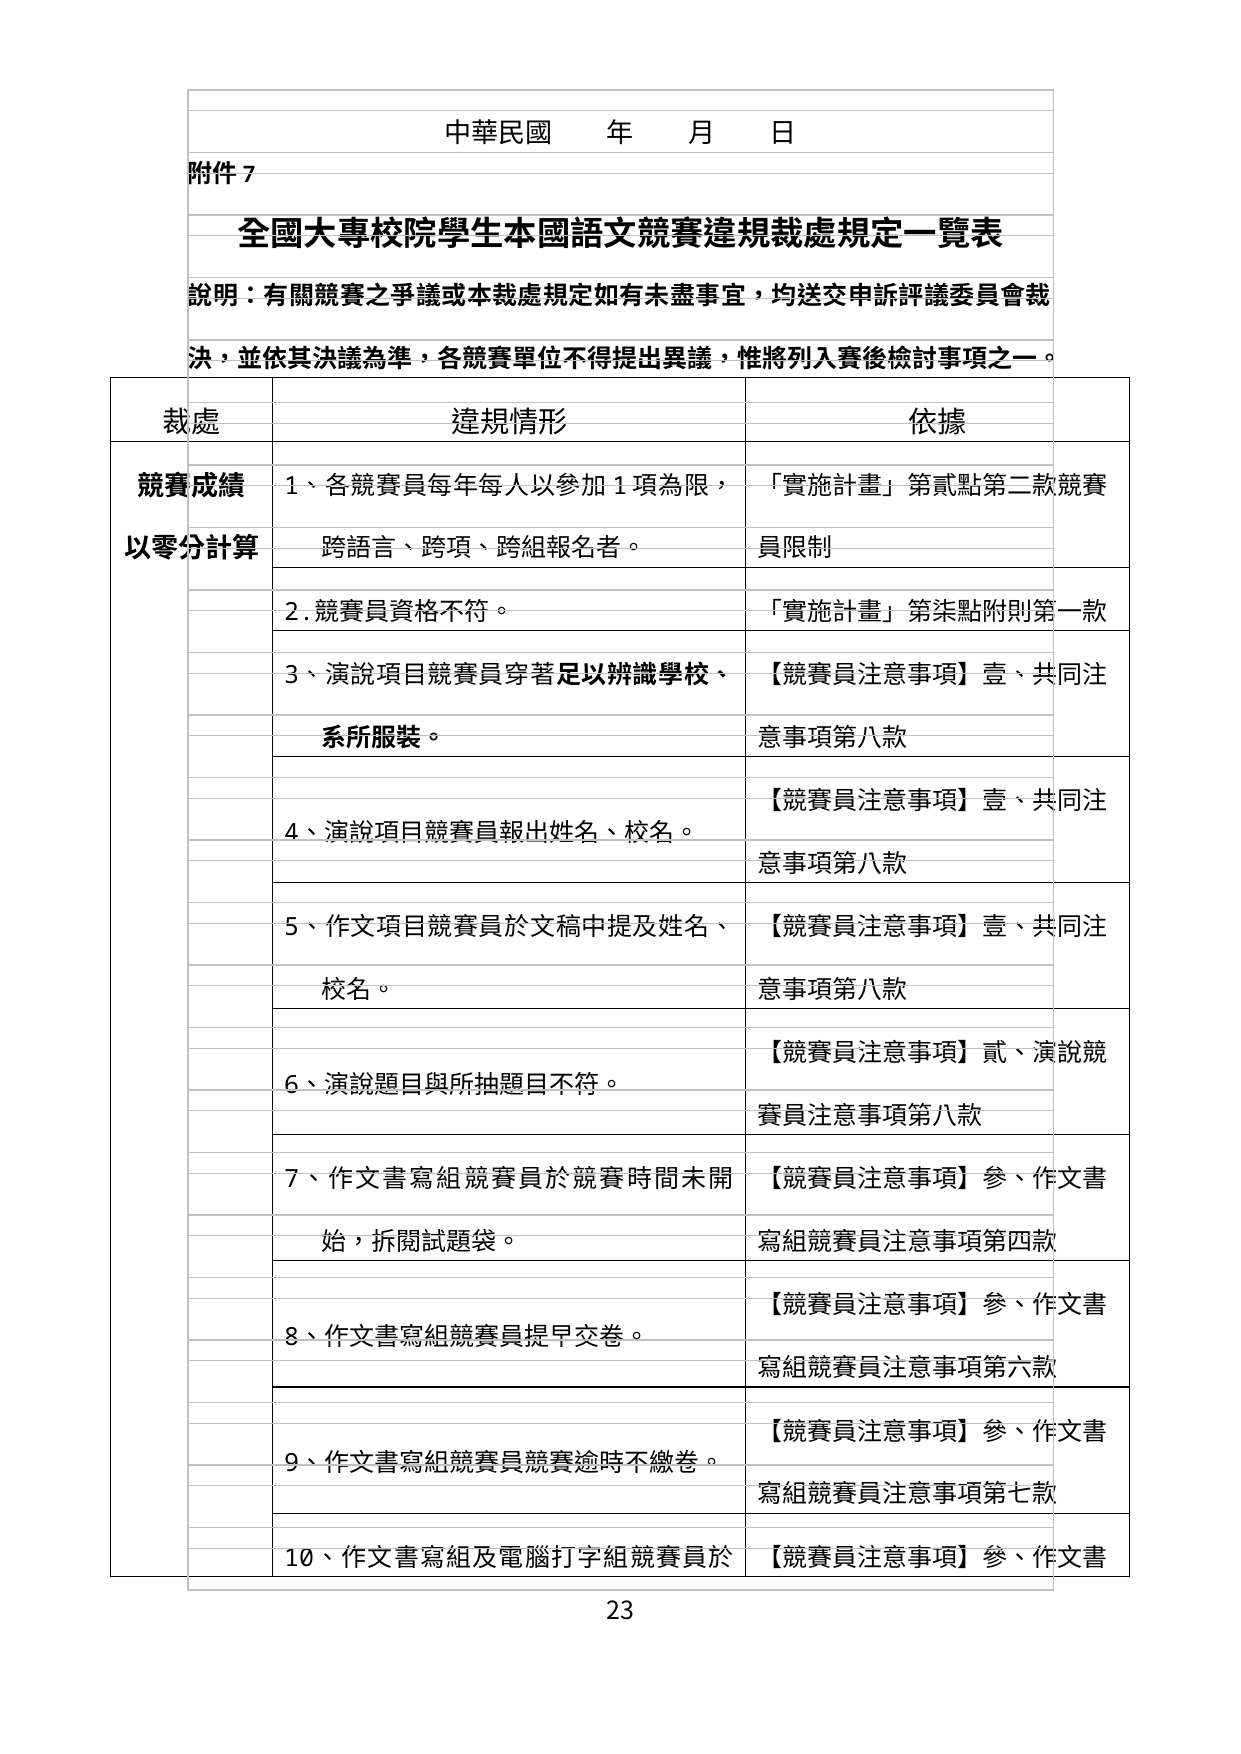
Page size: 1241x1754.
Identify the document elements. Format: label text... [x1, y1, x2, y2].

table_cell 2.競賽員資格不符。 [273, 568, 745, 589]
text 說明：有關競賽之爭議或本裁處規定如有未盡事宜，均送交申訴評議委員會裁決，並依其決議為準，各競賽單位不得提出異議，惟將列入賽後檢討事項之一。 [189, 361, 1053, 377]
table_cell 1、各競賽員每年每人以參加1項為限，跨語言、跨項、跨組報名者。 [273, 486, 745, 527]
table_cell [273, 1528, 745, 1548]
table_cell 6、演說題目與所抽題目不符。 [273, 1091, 745, 1110]
table_cell 競賽成績 以零分計算 [189, 1299, 272, 1339]
table_cell 「實施計畫」第貳點第二款競賽員限制 [746, 549, 1053, 567]
table_cell 「實施計畫」第貳點第二款競賽員限制 [1054, 442, 1129, 567]
table_cell 【競賽員注意事項】參、作文書寫組競賽員注意事項第七款 [746, 1549, 1053, 1576]
text 說明：有關競賽之爭議或本裁處規定如有未盡事宜，均送交申訴評議委員會裁決，並依其決議為準，各競賽單位不得提出異議，惟將列入賽後檢討事項之一。 [189, 278, 1053, 298]
table_cell 【競賽員注意事項】參、作文書寫組競賽員注意事項第七款 [746, 1466, 1053, 1485]
text 說明：有關競賽之爭議或本裁處規定如有未盡事宜，均送交申訴評議委員會裁決，並依其決議為準，各競賽單位不得提出異議，惟將列入賽後檢討事項之一。 [189, 341, 1053, 360]
table_cell 競賽成績 以零分計算 [189, 1361, 272, 1402]
table_cell 6、演說題目與所抽題目不符。 [273, 1009, 745, 1027]
table_cell 【競賽員注意事項】參、作文書寫組競賽員注意事項第六款 [746, 1361, 1053, 1386]
table_cell 【競賽員注意事項】參、作文書寫組競賽員注意事項第七款 [746, 1528, 1053, 1548]
table_cell 【競賽員注意事項】參、作文書寫組競賽員注意事項第七款 [746, 1514, 1053, 1527]
table_cell 3、演說項目競賽員穿著足以辨識學校、系所服裝。 [273, 653, 745, 673]
text 全國大專校院學生本國語文競賽違規裁處規定一覽表 [189, 189, 1053, 214]
table_header 依據 [1054, 378, 1129, 441]
table_cell 4、演說項目競賽員報出姓名、校名。 [273, 861, 745, 882]
table_cell 【競賽員注意事項】貳、演說競賽員注意事項第八款 [746, 1028, 1053, 1048]
table_cell 競賽成績 以零分計算 [189, 528, 272, 548]
table_cell 9、作文書寫組競賽員競賽逾時不繳卷。 [273, 1403, 745, 1423]
table_cell 10、作文書寫組及電腦打字組競賽員於 [273, 1549, 745, 1576]
table_cell 【競賽員注意事項】壹、共同注意事項第八款 [746, 841, 1053, 860]
table_cell 【競賽員注意事項】壹、共同注意事項第八款 [746, 966, 1053, 985]
table_cell 2.競賽員資格不符。 [273, 611, 745, 630]
table_cell 8、作文書寫組競賽員提早交卷。 [273, 1278, 745, 1298]
table_cell 【競賽員注意事項】壹、共同注意事項第八款 [746, 653, 1053, 673]
table_cell 競賽成績 以零分計算 [189, 549, 272, 589]
table_cell 7、作文書寫組競賽員於競賽時間未開始，拆閱試題袋。 [273, 1236, 745, 1260]
text 說明：有關競賽之爭議或本裁處規定如有未盡事宜，均送交申訴評議委員會裁決，並依其決議為準，各競賽單位不得提出異議，惟將列入賽後檢討事項之一。 [189, 299, 1053, 339]
table_cell 7、作文書寫組競賽員於競賽時間未開始，拆閱試題袋。 [273, 1174, 745, 1214]
table_cell 競賽成績 以零分計算 [189, 1549, 272, 1576]
table_header 裁處 [189, 403, 272, 423]
table_cell 【競賽員注意事項】壹、共同注意事項第八款 [746, 924, 1053, 964]
table_cell 競賽成績 以零分計算 [189, 799, 272, 839]
table_cell 9、作文書寫組競賽員競賽逾時不繳卷。 [273, 1388, 745, 1402]
text 全國大專校院學生本國語文競賽違規裁處規定一覽表 [189, 236, 1053, 252]
table_cell 「實施計畫」第貳點第二款競賽員限制 [746, 442, 1053, 464]
table_cell 4、演說項目競賽員報出姓名、校名。 [273, 799, 745, 839]
table_cell 「實施計畫」第柒點附則第一款 [1054, 568, 1129, 630]
table_cell 【競賽員注意事項】壹、共同注意事項第八款 [1054, 631, 1129, 756]
table_cell 【競賽員注意事項】參、作文書寫組競賽員注意事項第七款 [1054, 1514, 1129, 1576]
table_cell 競賽成績 以零分計算 [189, 966, 272, 985]
table_cell 8、作文書寫組競賽員提早交卷。 [273, 1261, 745, 1277]
table_cell 競賽成績 以零分計算 [189, 903, 272, 923]
table_cell 【競賽員注意事項】參、作文書寫組競賽員注意事項第四款 [746, 1153, 1053, 1173]
table_cell 【競賽員注意事項】貳、演說競賽員注意事項第八款 [1054, 1009, 1129, 1134]
table_header 依據 [746, 403, 1053, 423]
table_header 裁處 [189, 424, 272, 441]
table_cell 競賽成績 以零分計算 [189, 442, 272, 464]
table_cell 【競賽員注意事項】參、作文書寫組競賽員注意事項第四款 [1054, 1135, 1129, 1260]
table_cell 3、演說項目競賽員穿著足以辨識學校、系所服裝。 [273, 716, 745, 735]
table_cell 【競賽員注意事項】壹、共同注意事項第八款 [1054, 883, 1129, 1008]
table_cell 【競賽員注意事項】壹、共同注意事項第八款 [746, 778, 1053, 798]
table_cell 競賽成績 以零分計算 [189, 1528, 272, 1548]
table_cell 7、作文書寫組競賽員於競賽時間未開始，拆閱試題袋。 [273, 1216, 745, 1235]
table_cell 5、作文項目競賽員於文稿中提及姓名、校名。 [273, 924, 745, 964]
table_cell 8、作文書寫組競賽員提早交卷。 [273, 1341, 745, 1360]
table_cell 競賽成績 以零分計算 [189, 716, 272, 735]
text 附件7 [189, 153, 1053, 173]
table_cell 競賽成績 以零分計算 [189, 778, 272, 798]
table_cell 【競賽員注意事項】參、作文書寫組競賽員注意事項第七款 [746, 1403, 1053, 1423]
table_cell 【競賽員注意事項】參、作文書寫組競賽員注意事項第七款 [746, 1388, 1053, 1402]
table_cell 【競賽員注意事項】壹、共同注意事項第八款 [746, 631, 1053, 652]
table_cell 【競賽員注意事項】壹、共同注意事項第八款 [746, 757, 1053, 777]
table_cell 【競賽員注意事項】壹、共同注意事項第八款 [746, 861, 1053, 882]
table_cell 【競賽員注意事項】貳、演說競賽員注意事項第八款 [746, 1009, 1053, 1027]
table_header 裁處 [189, 378, 272, 402]
table_cell 【競賽員注意事項】參、作文書寫組競賽員注意事項第四款 [746, 1135, 1053, 1152]
table_cell 5、作文項目競賽員於文稿中提及姓名、校名。 [273, 966, 745, 985]
text 全國大專校院學生本國語文競賽違規裁處規定一覽表 [189, 216, 392, 235]
table_cell 競賽成績 以零分計算 [189, 1174, 272, 1214]
table_cell 6、演說題目與所抽題目不符。 [273, 1111, 745, 1134]
table_cell 6、演說題目與所抽題目不符。 [273, 1049, 745, 1089]
table_cell 競賽成績 以零分計算 [189, 1216, 272, 1235]
table_cell 7、作文書寫組競賽員於競賽時間未開始，拆閱試題袋。 [273, 1135, 745, 1152]
table_header 依據 [746, 424, 1053, 441]
table_cell 競賽成績 以零分計算 [189, 861, 272, 902]
table_header 違規情形 [273, 378, 745, 402]
table_cell 5、作文項目競賽員於文稿中提及姓名、校名。 [273, 883, 745, 902]
table_cell 5、作文項目競賽員於文稿中提及姓名、校名。 [273, 903, 745, 923]
table_cell 【競賽員注意事項】壹、共同注意事項第八款 [746, 986, 1053, 1008]
table_header 裁處 [182, 417, 187, 425]
table_cell 競賽成績 以零分計算 [189, 1111, 272, 1152]
table_header 違規情形 [273, 424, 745, 441]
table_header 裁處 [111, 378, 187, 441]
table_cell 【競賽員注意事項】壹、共同注意事項第八款 [746, 736, 1053, 756]
table_cell 【競賽員注意事項】參、作文書寫組競賽員注意事項第六款 [746, 1299, 1053, 1339]
table_cell 競賽成績 以零分計算 [189, 924, 272, 964]
table_cell 競賽成績 以零分計算 [189, 466, 272, 485]
table_cell 【競賽員注意事項】貳、演說競賽員注意事項第八款 [746, 1111, 1053, 1134]
text 全國大專校院學生本國語文競賽違規裁處規定一覽表 [393, 216, 620, 235]
table_cell 1、各競賽員每年每人以參加1項為限，跨語言、跨項、跨組報名者。 [273, 442, 745, 464]
table_cell 3、演說項目競賽員穿著足以辨識學校、系所服裝。 [273, 631, 745, 652]
table_cell 「實施計畫」第柒點附則第一款 [746, 568, 1053, 589]
table_cell 3、演說項目競賽員穿著足以辨識學校、系所服裝。 [273, 674, 745, 714]
table_cell 【競賽員注意事項】參、作文書寫組競賽員注意事項第七款 [746, 1486, 1053, 1512]
table_cell 競賽成績 以零分計算 [189, 1236, 272, 1277]
text 全國大專校院學生本國語文競賽違規裁處規定一覽表 [688, 216, 1053, 235]
table_cell 8、作文書寫組競賽員提早交卷。 [273, 1299, 745, 1339]
table_cell 競賽成績 以零分計算 [189, 1278, 272, 1298]
table_cell 「實施計畫」第貳點第二款競賽員限制 [746, 486, 1053, 527]
table_cell [273, 1514, 745, 1527]
table_cell 競賽成績 以零分計算 [189, 1424, 272, 1464]
table_cell 【競賽員注意事項】參、作文書寫組競賽員注意事項第四款 [746, 1236, 1053, 1260]
table_header 違規情形 [273, 403, 745, 423]
table_cell 「實施計畫」第柒點附則第一款 [746, 611, 1053, 630]
table_cell 【競賽員注意事項】參、作文書寫組競賽員注意事項第六款 [1054, 1261, 1129, 1386]
table_cell 競賽成績 以零分計算 [189, 1466, 272, 1485]
text [189, 91, 1053, 110]
table_cell 「實施計畫」第柒點附則第一款 [746, 591, 1053, 610]
table_cell 「實施計畫」第貳點第二款競賽員限制 [746, 466, 1053, 485]
table_cell 【競賽員注意事項】壹、共同注意事項第八款 [746, 716, 1053, 735]
table_cell 5、作文項目競賽員於文稿中提及姓名、校名。 [273, 986, 745, 1008]
text 中華民國 年 月 日 [189, 111, 1053, 152]
table_cell 【競賽員注意事項】參、作文書寫組競賽員注意事項第六款 [746, 1341, 1053, 1360]
table_cell 競賽成績 以零分計算 [189, 841, 272, 860]
text 說明：有關競賽之爭議或本裁處規定如有未盡事宜，均送交申訴評議委員會裁決，並依其決議為準，各競賽單位不得提出異議，惟將列入賽後檢討事項之一。 [189, 252, 1053, 277]
table_cell 【競賽員注意事項】壹、共同注意事項第八款 [746, 883, 1053, 902]
table_cell 2.競賽員資格不符。 [273, 591, 745, 610]
table_cell 競賽成績 以零分計算 [189, 674, 272, 714]
table_cell 9、作文書寫組競賽員競賽逾時不繳卷。 [273, 1424, 745, 1464]
table_cell 競賽成績 以零分計算 [111, 442, 187, 1576]
table_cell 競賽成績 以零分計算 [189, 1153, 272, 1173]
table_cell 【競賽員注意事項】壹、共同注意事項第八款 [746, 674, 1053, 714]
table_cell 【競賽員注意事項】參、作文書寫組競賽員注意事項第四款 [746, 1216, 1053, 1235]
table_cell 【競賽員注意事項】參、作文書寫組競賽員注意事項第七款 [746, 1424, 1053, 1464]
table_cell 4、演說項目競賽員報出姓名、校名。 [273, 841, 745, 860]
table_cell 【競賽員注意事項】壹、共同注意事項第八款 [1054, 757, 1129, 882]
table_cell 競賽成績 以零分計算 [189, 486, 272, 527]
table_cell 競賽成績 以零分計算 [189, 1403, 272, 1423]
table_cell 競賽成績 以零分計算 [189, 653, 272, 673]
table_cell 8、作文書寫組競賽員提早交卷。 [273, 1361, 745, 1386]
table_cell 9、作文書寫組競賽員競賽逾時不繳卷。 [273, 1486, 745, 1512]
table_cell 競賽成績 以零分計算 [189, 986, 272, 1027]
table_cell 4、演說項目競賽員報出姓名、校名。 [273, 757, 745, 777]
table_cell 【競賽員注意事項】參、作文書寫組競賽員注意事項第六款 [746, 1278, 1053, 1298]
text 附件7 [189, 174, 1053, 189]
table_cell 競賽成績 以零分計算 [189, 1028, 272, 1048]
table_cell 競賽成績 以零分計算 [189, 591, 272, 610]
table_cell 【競賽員注意事項】參、作文書寫組競賽員注意事項第六款 [746, 1261, 1053, 1277]
table_header 依據 [746, 378, 1053, 402]
table_cell 7、作文書寫組競賽員於競賽時間未開始，拆閱試題袋。 [273, 1153, 745, 1173]
table_cell 【競賽員注意事項】壹、共同注意事項第八款 [746, 799, 1053, 839]
table_cell 1、各競賽員每年每人以參加1項為限，跨語言、跨項、跨組報名者。 [273, 466, 745, 485]
table_cell 競賽成績 以零分計算 [189, 1341, 272, 1360]
table_cell 【競賽員注意事項】壹、共同注意事項第八款 [746, 903, 1053, 923]
table_cell 競賽成績 以零分計算 [189, 1049, 272, 1089]
table_cell 1、各競賽員每年每人以參加1項為限，跨語言、跨項、跨組報名者。 [273, 549, 745, 567]
text 全國大專校院學生本國語文競賽違規裁處規定一覽表 [621, 216, 687, 235]
table_cell 競賽成績 以零分計算 [189, 736, 272, 777]
table_cell 6、演說題目與所抽題目不符。 [273, 1028, 745, 1048]
table_cell 【競賽員注意事項】貳、演說競賽員注意事項第八款 [746, 1091, 1053, 1110]
table_cell 競賽成績 以零分計算 [189, 1091, 272, 1110]
table_cell 3、演說項目競賽員穿著足以辨識學校、系所服裝。 [273, 736, 745, 756]
table_cell 1、各競賽員每年每人以參加1項為限，跨語言、跨項、跨組報名者。 [273, 528, 745, 548]
table_cell 【競賽員注意事項】貳、演說競賽員注意事項第八款 [746, 1049, 1053, 1089]
table_cell 競賽成績 以零分計算 [189, 611, 272, 652]
table_cell 【競賽員注意事項】參、作文書寫組競賽員注意事項第七款 [1054, 1388, 1129, 1512]
table_cell 【競賽員注意事項】參、作文書寫組競賽員注意事項第四款 [746, 1174, 1053, 1214]
table_cell 「實施計畫」第貳點第二款競賽員限制 [746, 528, 1053, 548]
table_cell 4、演說項目競賽員報出姓名、校名。 [273, 778, 745, 798]
table_cell 9、作文書寫組競賽員競賽逾時不繳卷。 [273, 1466, 745, 1485]
table_cell 競賽成績 以零分計算 [189, 1486, 272, 1527]
